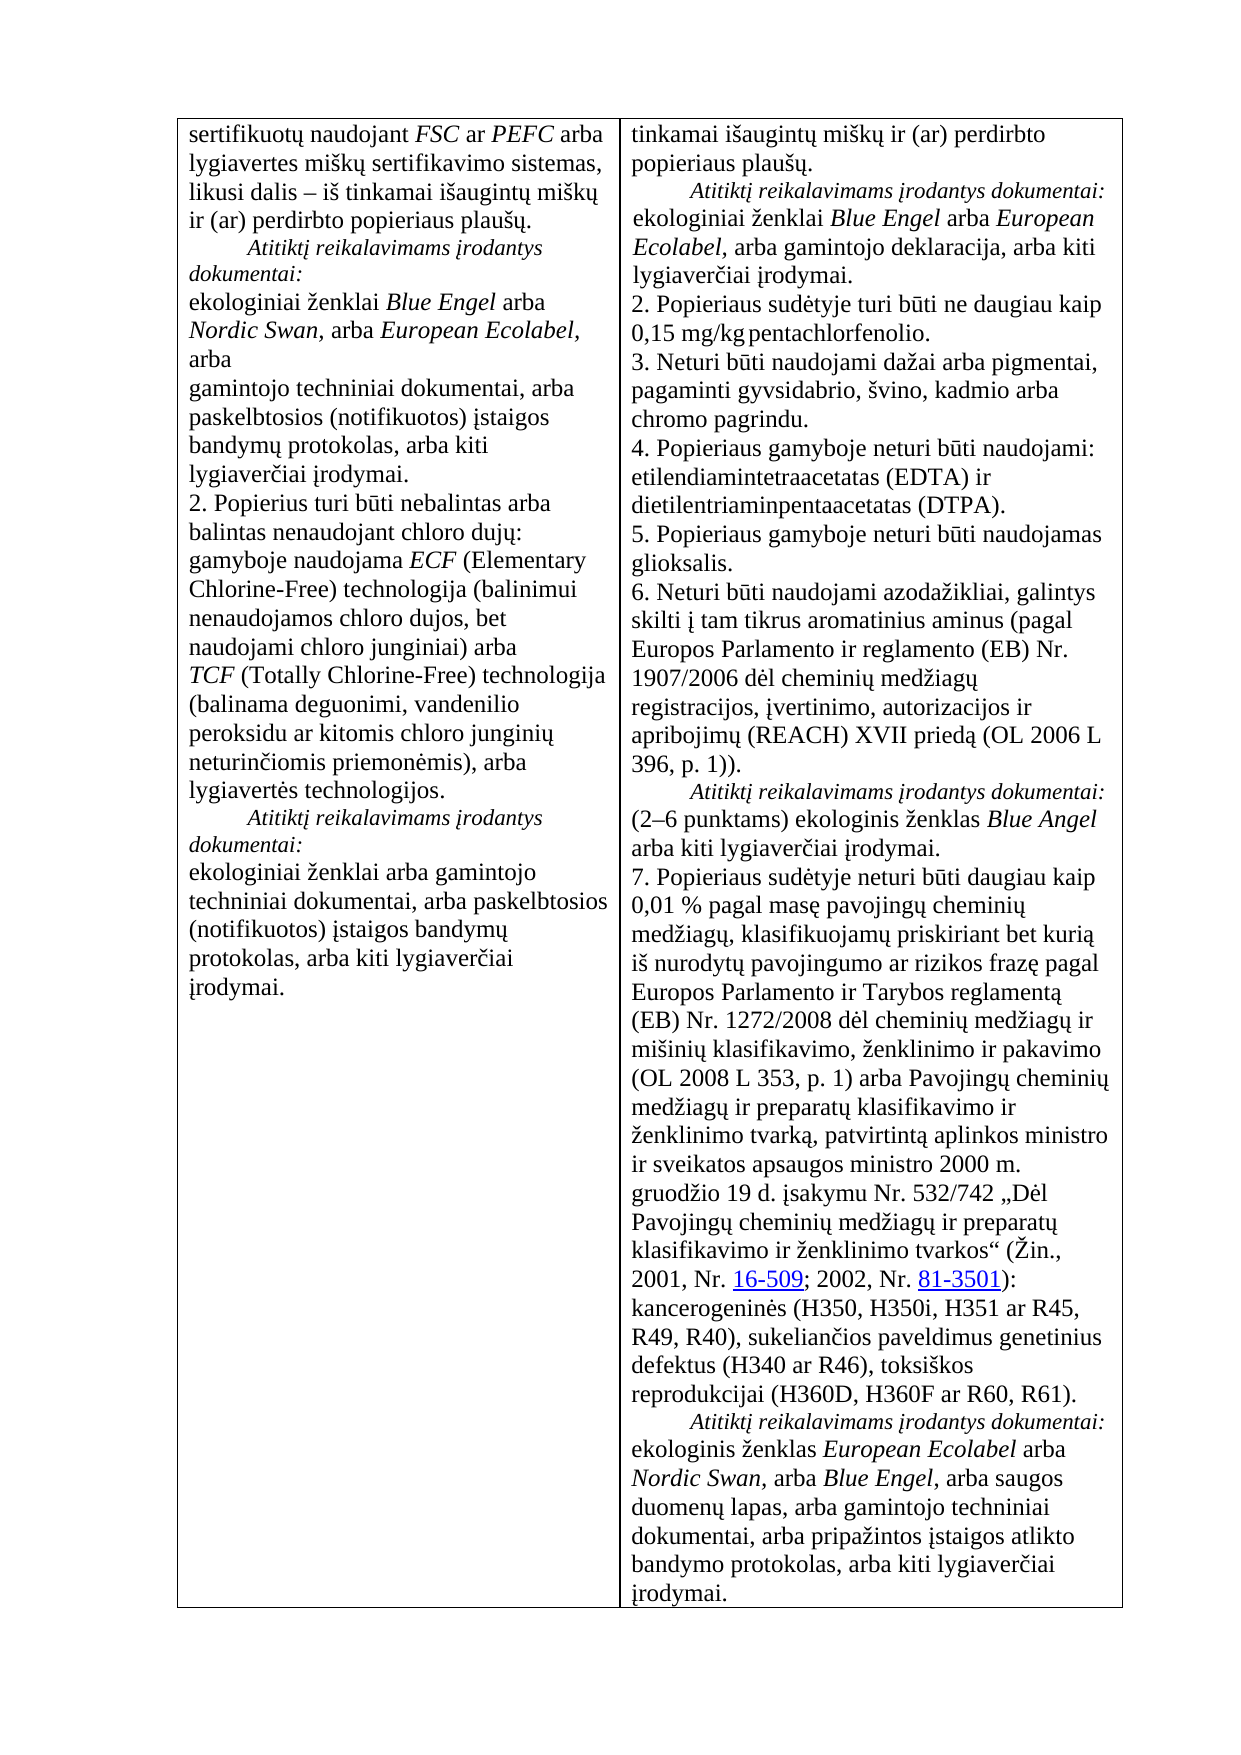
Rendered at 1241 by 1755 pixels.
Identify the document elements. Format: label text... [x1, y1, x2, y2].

table_cell tinkamai išaugintų miškų ir (ar) perdirbto popieriaus plaušų. Atitiktį reikalavimams įrodantys dokumentai: ekologiniai ženklai Blue Engel arba European Ecolabel, arba gamintojo deklaracija, arba kiti lygiaverčiai įrodymai. 2. Popieriaus sudėtyje turi būti ne daugiau kaip 0,15 mg/kg pentachlorfenolio. 3. Neturi būti naudojami dažai arba pigmentai, pagaminti gyvsidabrio, švino, kadmio arba chromo pagrindu. 4. Popieriaus gamyboje neturi būti naudojami: etilendiamintetraacetatas (EDTA) ir dietilentriaminpentaacetatas (DTPA). 5. Popieriaus gamyboje neturi būti naudojamas glioksalis. 6. Neturi būti naudojami azodažikliai, galintys skilti į tam tikrus aromatinius aminus (pagal Europos Parlamento ir reglamento (EB) Nr. 1907/2006 dėl cheminių medžiagų registracijos, įvertinimo, autorizacijos ir apribojimų (REACH) XVII priedą (OL 2006 L 396, p. 1)). Atitiktį reikalavimams įrodantys dokumentai: (2–6 punktams) ekologinis ženklas Blue Angel arba kiti lygiaverčiai įrodymai. 7. Popieriaus sudėtyje neturi būti daugiau kaip 0,01 % pagal masę pavojingų cheminių medžiagų, klasifikuojamų priskiriant bet kurią iš nurodytų pavojingumo ar rizikos frazę pagal Europos Parlamento ir Tarybos reglamentą (EB) Nr. 1272/2008 dėl cheminių medžiagų ir mišinių klasifikavimo, ženklinimo ir pakavimo (OL 2008 L 353, p. 1) arba Pavojingų cheminių medžiagų ir preparatų klasifikavimo ir ženklinimo tvarką, patvirtintą aplinkos ministro ir sveikatos apsaugos ministro 2000 m. gruodžio 19 d. įsakymu Nr. 532/742 „Dėl Pavojingų cheminių medžiagų ir preparatų klasifikavimo ir ženklinimo tvarkos“ (Žin., 2001, Nr. 16-509; 2002, Nr. 81-3501): kancerogeninės (H350, H350i, H351 ar R45, R49, R40), sukeliančios paveldimus genetinius defektus (H340 ar R46), toksiškos reprodukcijai (H360D, H360F ar R60, R61). Atitiktį reikalavimams įrodantys dokumentai: ekologinis ženklas European Ecolabel arba Nordic Swan, arba Blue Engel, arba saugos duomenų lapas, arba gamintojo techniniai dokumentai, arba pripažintos įstaigos atlikto bandymo protokolas, arba kiti lygiaverčiai įrodymai. [621, 119, 1122, 1607]
table_cell sertifikuotų naudojant FSC ar PEFC arba lygiavertes miškų sertifikavimo sistemas, likusi dalis – iš tinkamai išaugintų miškų ir (ar) perdirbto popieriaus plaušų. Atitiktį reikalavimams įrodantys dokumentai: ekologiniai ženklai Blue Engel arba Nordic Swan, arba European Ecolabel, arba gamintojo techniniai dokumentai, arba paskelbtosios (notifikuotos) įstaigos bandymų protokolas, arba kiti lygiaverčiai įrodymai. 2. Popierius turi būti nebalintas arba balintas nenaudojant chloro dujų: gamyboje naudojama ECF (Elementary Chlorine-Free) technologija (balinimui nenaudojamos chloro dujos, bet naudojami chloro junginiai) arba TCF (Totally Chlorine-Free) technologija (balinama deguonimi, vandenilio peroksidu ar kitomis chloro junginių neturinčiomis priemonėmis), arba lygiavertės technologijos. Atitiktį reikalavimams įrodantys dokumentai: ekologiniai ženklai arba gamintojo techniniai dokumentai, arba paskelbtosios (notifikuotos) įstaigos bandymų protokolas, arba kiti lygiaverčiai įrodymai. [178, 119, 619, 1607]
